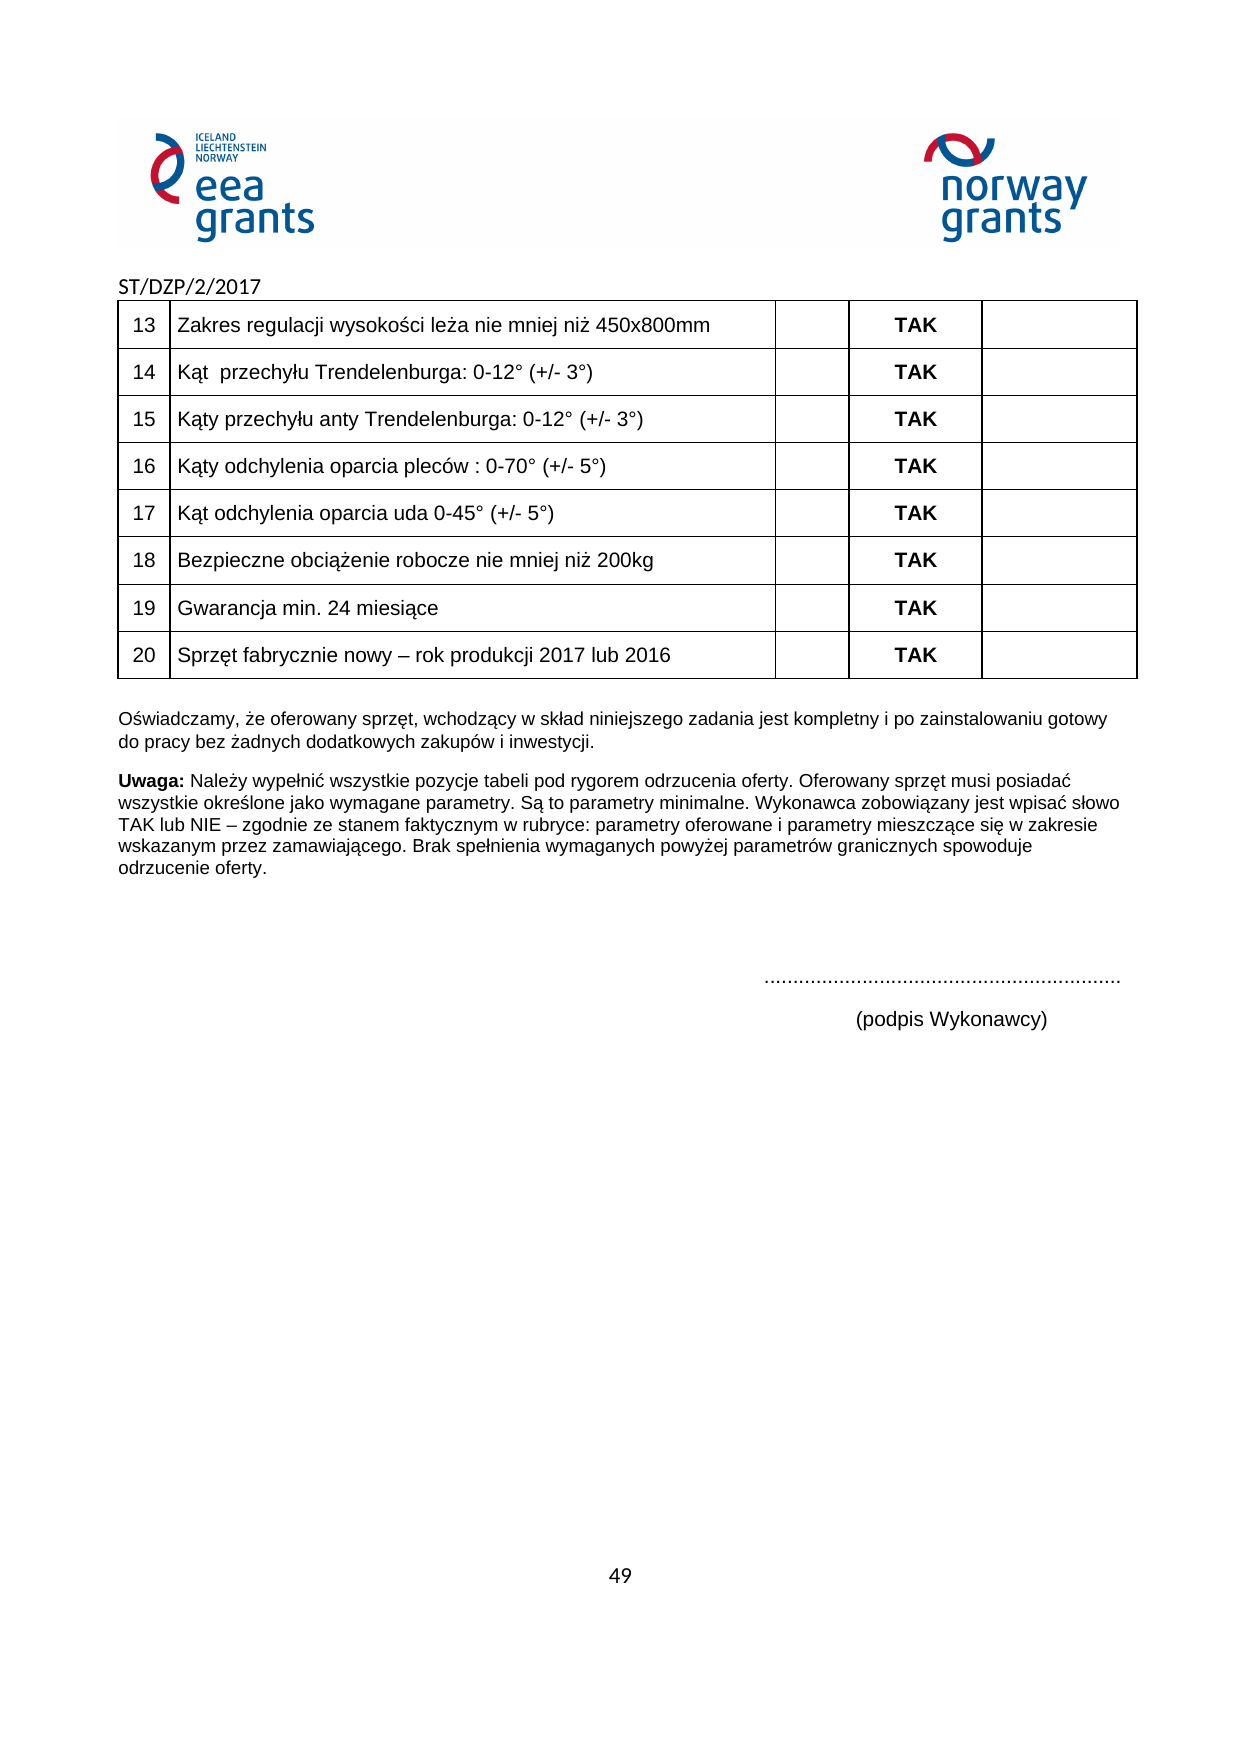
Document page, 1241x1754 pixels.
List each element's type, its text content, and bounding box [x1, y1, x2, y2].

table_cell TAK [850, 537, 981, 583]
table_cell TAK [850, 632, 981, 678]
table_cell Kąt odchylenia oparcia uda 0-45° (+/- 5°) [171, 490, 775, 536]
table_cell [776, 490, 848, 536]
table_cell [983, 537, 1136, 583]
table_cell 20 [119, 632, 169, 678]
text Oświadczamy, że oferowany sprzęt, wchodzący w skład niniejszego zadania jest kompletny i po zainstalowaniu gotowy do pracy bez żadnych dodatkowych zakupów i inwestycji. [118, 708, 1122, 752]
table_cell TAK [850, 585, 981, 631]
table_cell 14 [119, 349, 169, 395]
table_cell [983, 632, 1136, 678]
table_cell [776, 632, 848, 678]
table_cell 13 [119, 301, 169, 347]
table_cell Bezpieczne obciążenie robocze nie mniej niż 200kg [171, 537, 775, 583]
table_cell 17 [119, 490, 169, 536]
table_cell TAK [850, 443, 981, 489]
table_cell TAK [850, 301, 981, 347]
table_cell Kąty odchylenia oparcia pleców : 0-70° (+/- 5°) [171, 443, 775, 489]
text (podpis Wykonawcy) [118, 1007, 1122, 1031]
table_cell TAK [850, 490, 981, 536]
text .............................................................. [156, 964, 1122, 988]
table_cell [776, 443, 848, 489]
table_cell [983, 396, 1136, 442]
table_cell 19 [119, 585, 169, 631]
table_cell Sprzęt fabrycznie nowy – rok produkcji 2017 lub 2016 [171, 632, 775, 678]
table_cell TAK [850, 396, 981, 442]
table_cell [776, 349, 848, 395]
table_cell [983, 585, 1136, 631]
table_cell [983, 349, 1136, 395]
text Uwaga: Należy wypełnić wszystkie pozycje tabeli pod rygorem odrzucenia oferty. Oferowany sprzęt musi posiadać wszystkie określone jako wymagane parametry. Są to parametry minimalne. Wykonawca zobowiązany jest wpisać słowo TAK lub NIE – zgodnie ze stanem faktycznym w rubryce: parametry oferowane i parametry mieszczące się w zakresie wskazanym przez zamawiającego. Brak spełnienia wymaganych powyżej parametrów granicznych spowoduje odrzucenie oferty. [118, 770, 1122, 878]
table_cell 15 [119, 396, 169, 442]
table_cell [983, 301, 1136, 347]
table_cell [983, 490, 1136, 536]
table_cell TAK [850, 349, 981, 395]
table_cell Gwarancja min. 24 miesiące [171, 585, 775, 631]
table_cell 16 [119, 443, 169, 489]
table_cell [776, 537, 848, 583]
table_cell Kąty przechyłu anty Trendelenburga: 0-12° (+/- 3°) [171, 396, 775, 442]
table_cell [983, 443, 1136, 489]
table_cell [776, 301, 848, 347]
table_cell Kąt przechyłu Trendelenburga: 0-12° (+/- 3°) [171, 349, 775, 395]
table_cell 18 [119, 537, 169, 583]
table_cell [776, 396, 848, 442]
table_cell [776, 585, 848, 631]
table_cell Zakres regulacji wysokości leża nie mniej niż 450x800mm [171, 301, 775, 347]
